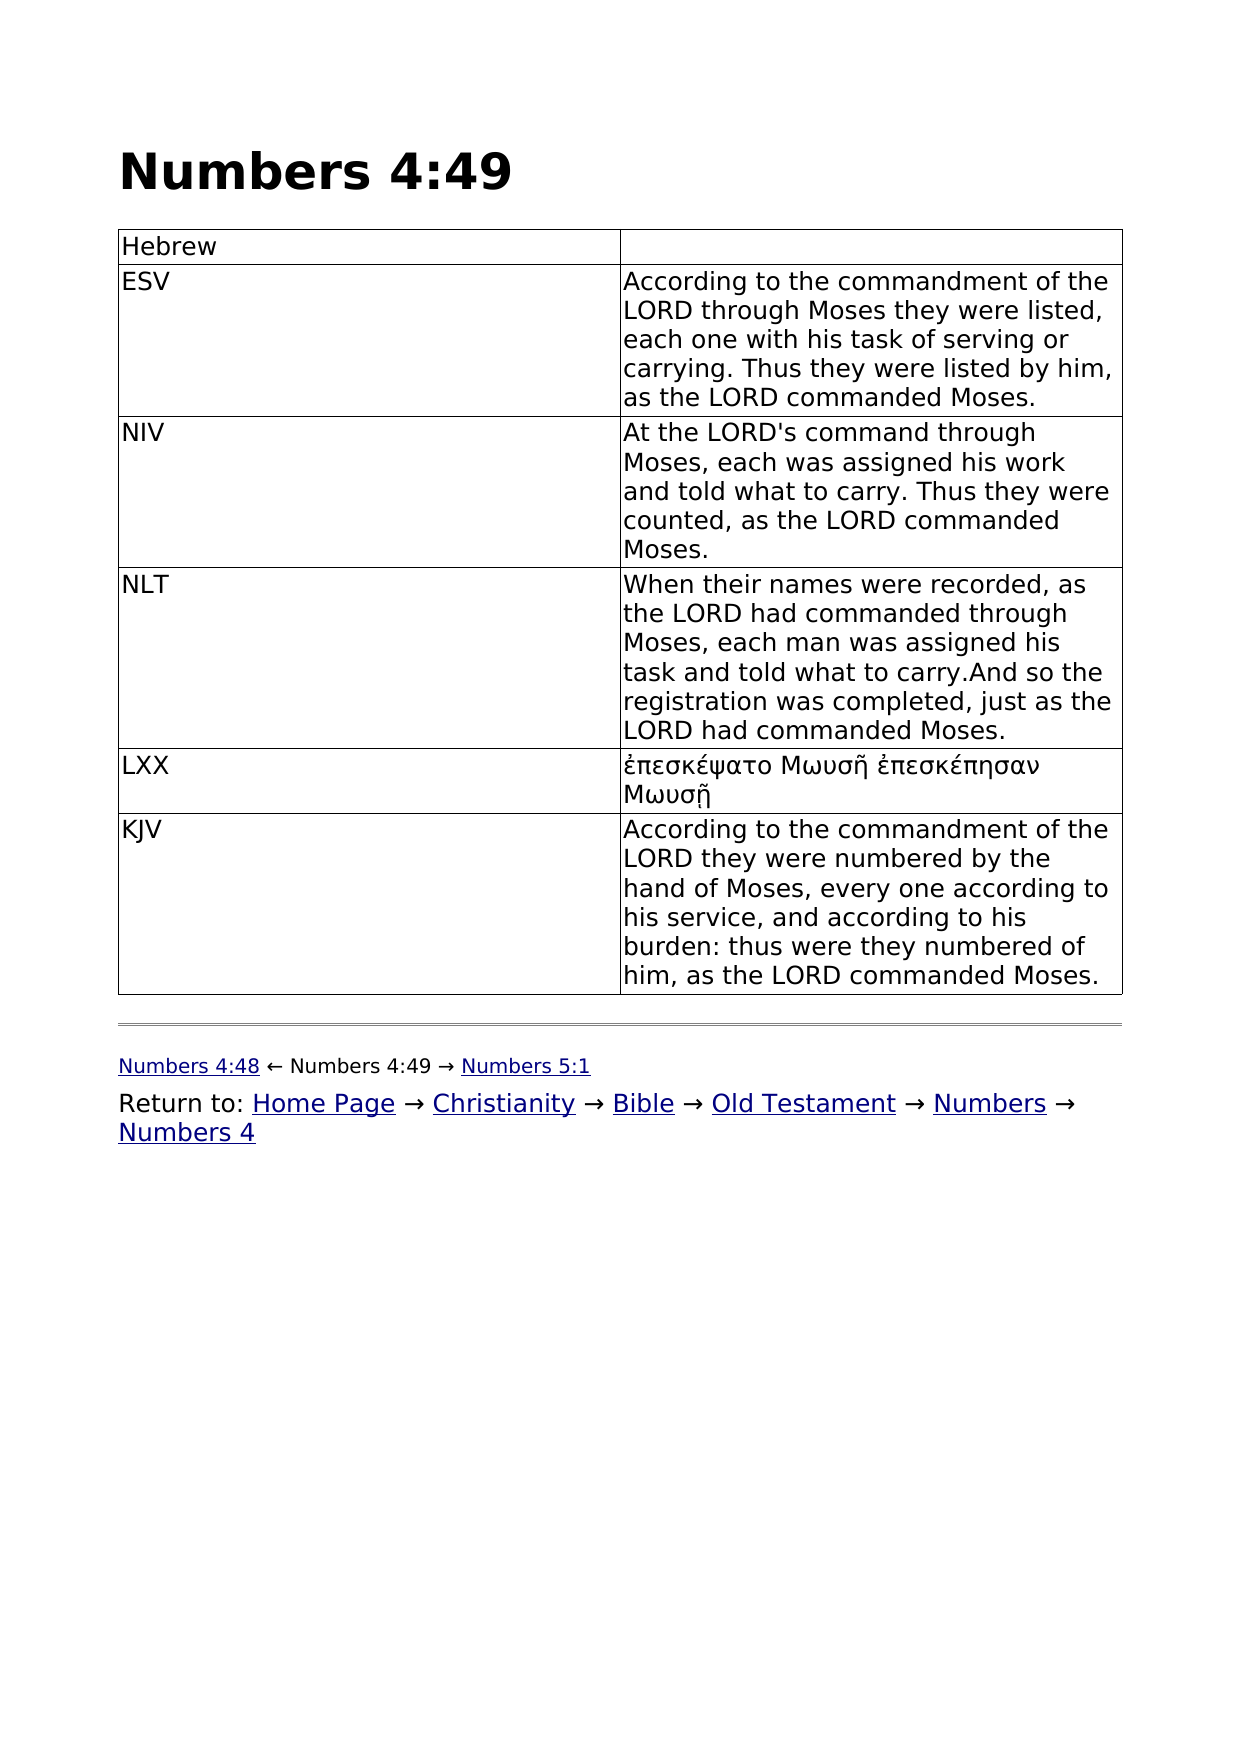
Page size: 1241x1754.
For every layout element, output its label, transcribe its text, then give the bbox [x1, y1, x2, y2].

table_header Hebrew [119, 230, 620, 264]
table_cell LXX [119, 749, 620, 812]
table_cell ἐπεσκέψατο Μωυσῆ ἐπεσκέπησαν Μωυσῇ [621, 749, 1122, 812]
table_cell According to the commandment of the LORD they were numbered by the hand of Moses, every one according to his service, and according to his burden: thus were they numbered of him, as the LORD commanded Moses. [621, 814, 1122, 993]
table_cell At the LORD's command through Moses, each was assigned his work and told what to carry. Thus they were counted, as the LORD commanded Moses. [621, 417, 1122, 567]
table_cell NIV [119, 417, 620, 567]
table_cell According to the commandment of the LORD through Moses they were listed, each one with his task of serving or carrying. Thus they were listed by him, as the LORD commanded Moses. [621, 265, 1122, 416]
table_cell When their names were recorded, as the LORD had commanded through Moses, each man was assigned his task and told what to carry.And so the registration was completed, just as the LORD had commanded Moses. [621, 568, 1122, 748]
text Numbers 4:48 ← Numbers 4:49 → Numbers 5:1 [118, 1055, 1122, 1089]
table_cell ESV [119, 265, 620, 416]
table_cell NLT [119, 568, 620, 748]
text Return to: Home Page → Christianity → Bible → Old Testament → Numbers → Numbers 4 [118, 1089, 1122, 1147]
table_header [621, 230, 1122, 264]
table_cell KJV [119, 814, 620, 993]
subtitle Numbers 4:49 [118, 143, 1122, 201]
